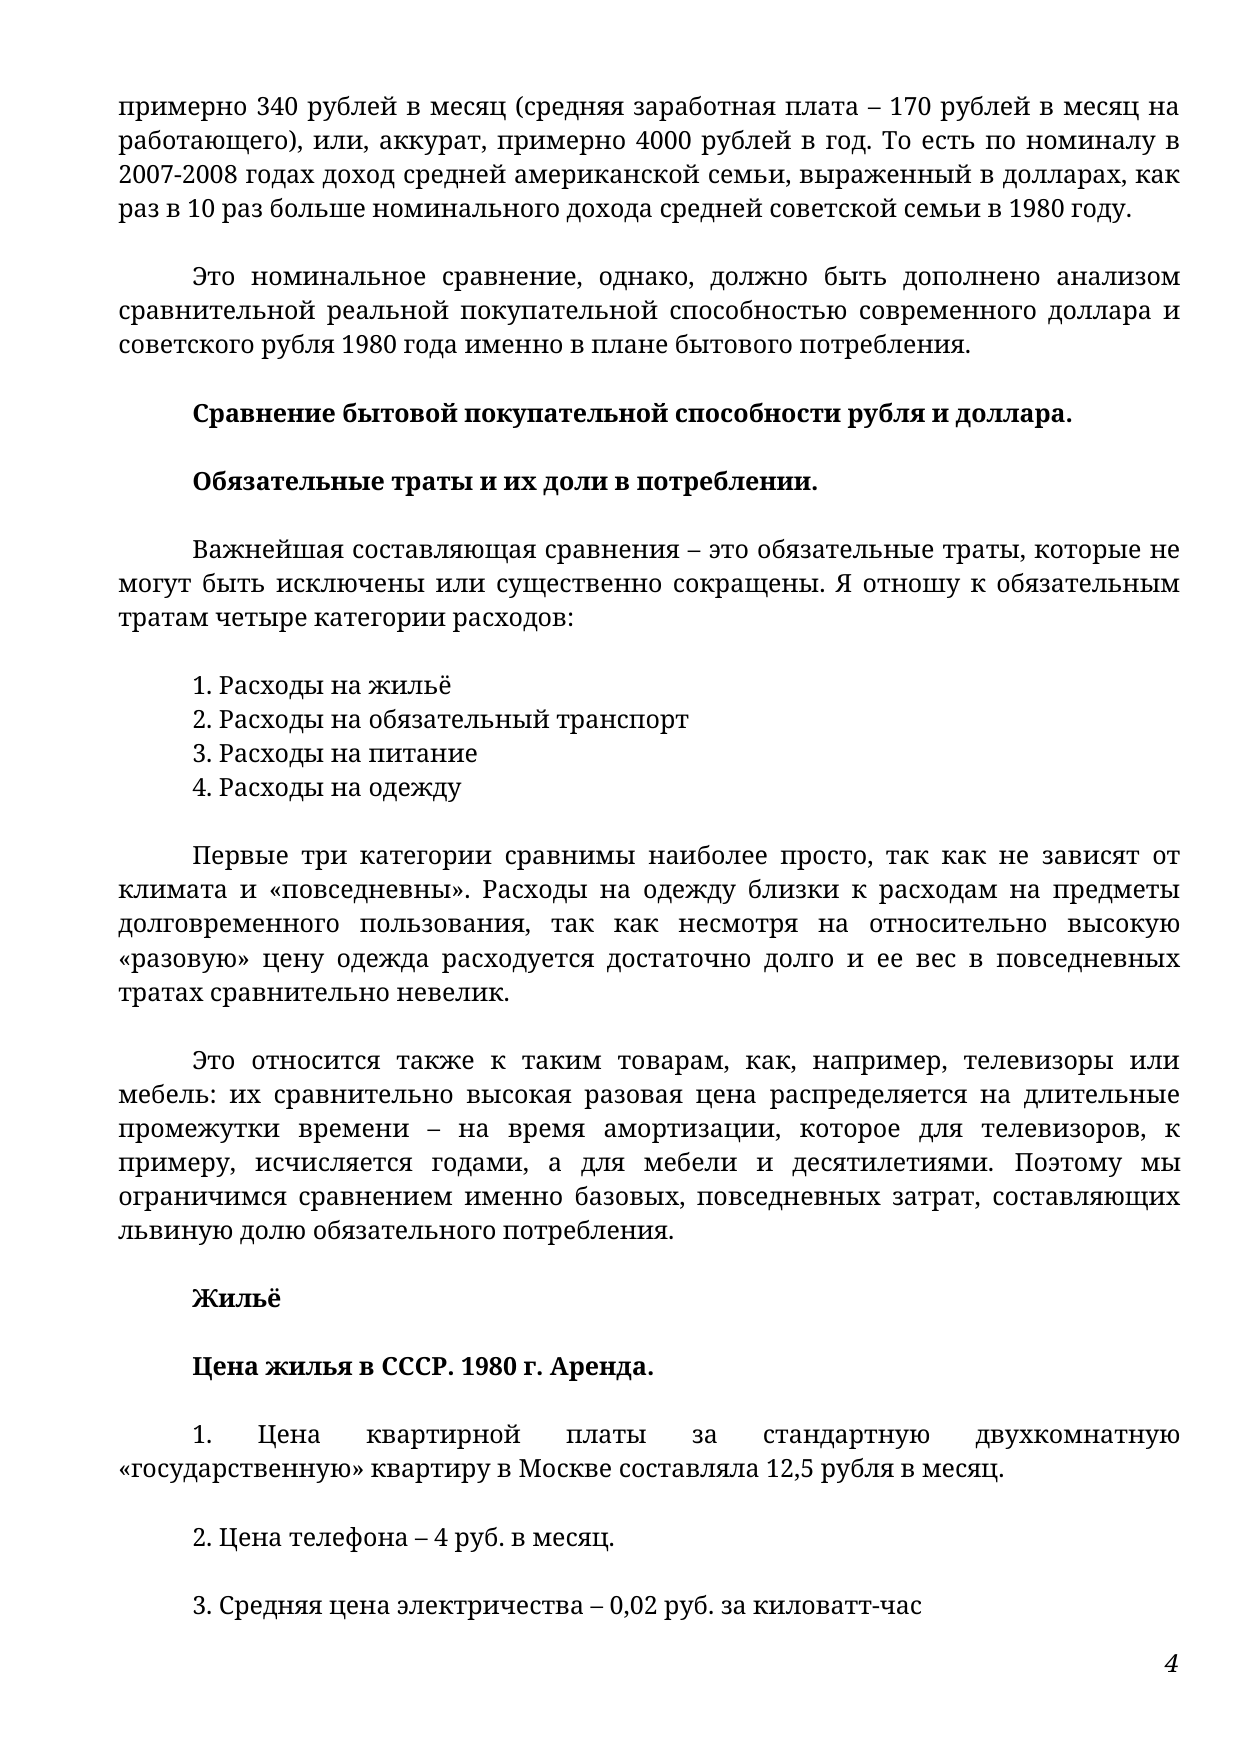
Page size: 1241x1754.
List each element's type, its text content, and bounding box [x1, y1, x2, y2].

text Это номинальное сравнение, однако, должно быть дополнено анализом сравнительной реальной покупательной способностью современного доллара и советского рубля 1980 года именно в плане бытового потребления. [118, 259, 1181, 361]
text Обязательные траты и их доли в потреблении. [118, 463, 1181, 497]
text Жильё [118, 1281, 1181, 1315]
text Первые три категории сравнимы наиболее просто, так как не зависят от климата и «повседневны». Расходы на одежду близки к расходам на предметы долговременного пользования, так как несмотря на относительно высокую «разовую» цену одежда расходуется достаточно долго и ее вес в повседневных тратах сравнительно невелик. [118, 838, 1181, 1008]
text 2. Цена телефона – 4 руб. в месяц. [118, 1519, 1181, 1553]
text 2. Расходы на обязательный транспорт [118, 702, 1181, 736]
text Это относится также к таким товарам, как, например, телевизоры или мебель: их сравнительно высокая разовая цена распределяется на длительные промежутки времени – на время амортизации, которое для телевизоров, к примеру, исчисляется годами, а для мебели и десятилетиями. Поэтому мы ограничимся сравнением именно базовых, повседневных затрат, составляющих львиную долю обязательного потребления. [118, 1042, 1181, 1247]
text примерно 340 рублей в месяц (средняя заработная плата – 170 рублей в месяц на работающего), или, аккурат, примерно 4000 рублей в год. То есть по номиналу в 2007-2008 годах доход средней американской семьи, выраженный в долларах, как раз в 10 раз больше номинального дохода средней советской семьи в 1980 году. [118, 89, 1181, 225]
text Сравнение бытовой покупательной способности рубля и доллара. [118, 395, 1181, 429]
text 3. Средняя цена электричества – 0,02 руб. за киловатт-час [118, 1587, 1181, 1621]
text Важнейшая составляющая сравнения – это обязательные траты, которые не могут быть исключены или существенно сокращены. Я отношу к обязательным тратам четыре категории расходов: [118, 531, 1181, 634]
text 1. Расходы на жильё [118, 668, 1181, 702]
text 4. Расходы на одежду [118, 770, 1181, 804]
text 3. Расходы на питание [118, 736, 1181, 770]
text Цена жилья в СССР. 1980 г. Аренда. [118, 1349, 1181, 1383]
text 1. Цена квартирной платы за стандартную двухкомнатную «государственную» квартиру в Москве составляла 12,5 рубля в месяц. [118, 1417, 1181, 1485]
